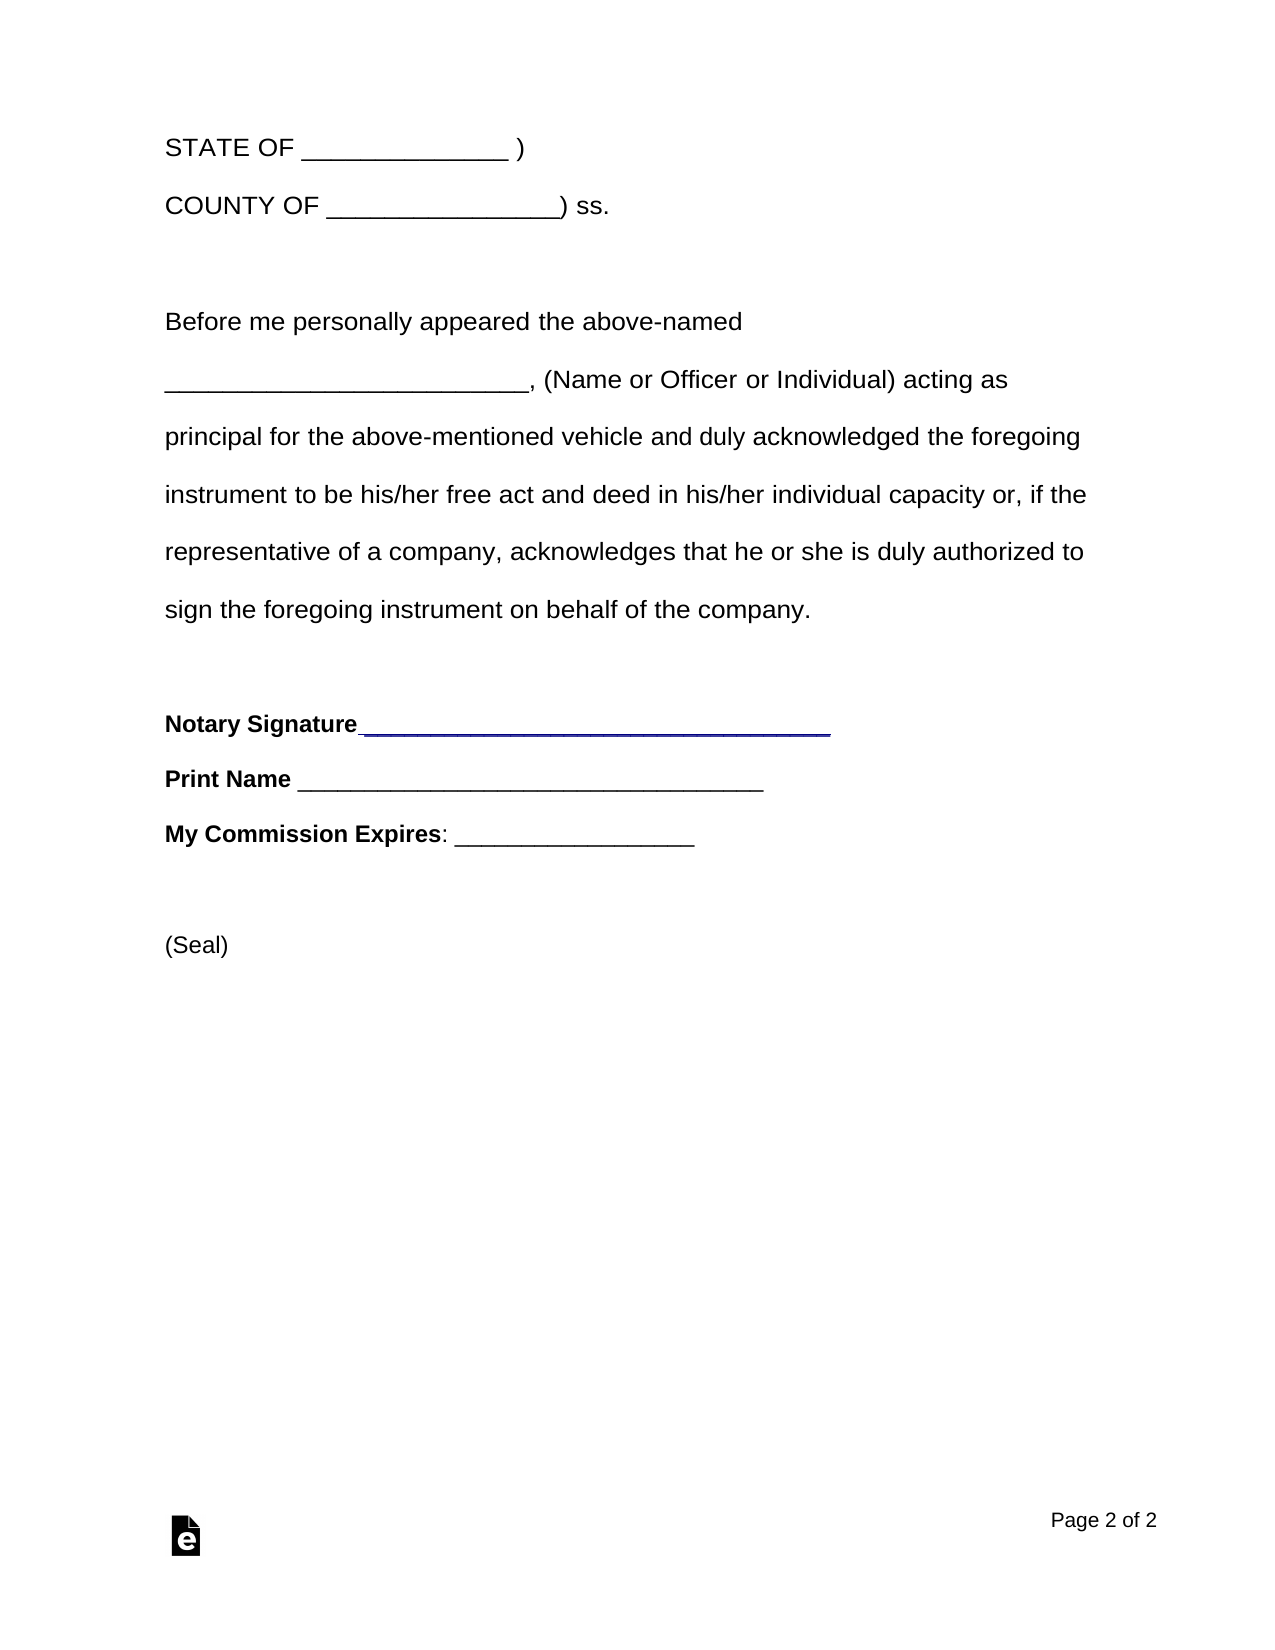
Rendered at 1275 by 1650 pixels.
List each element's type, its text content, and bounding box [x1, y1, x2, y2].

text My Commission Expires: __________________ [164, 820, 1111, 848]
text Print Name ___________________________________ [164, 765, 1111, 793]
text Before me personally appeared the above-named _________________________, (Name or Officer or Individual) acting as principal for the above-mentioned vehicle and duly acknowledged the foregoing instrument to be his/her free act and deed in his/her individual capacity or, if the representative of a company, acknowledges that he or she is duly authorized to sign the foregoing instrument on behalf of the company. [164, 307, 1111, 624]
text Notary Signature ___________________________________ [164, 710, 1111, 737]
text STATE OF ______________ ) [164, 132, 1111, 161]
text (Seal) [164, 931, 1111, 958]
text COUNTY OF ________________) ss. [164, 191, 1111, 220]
